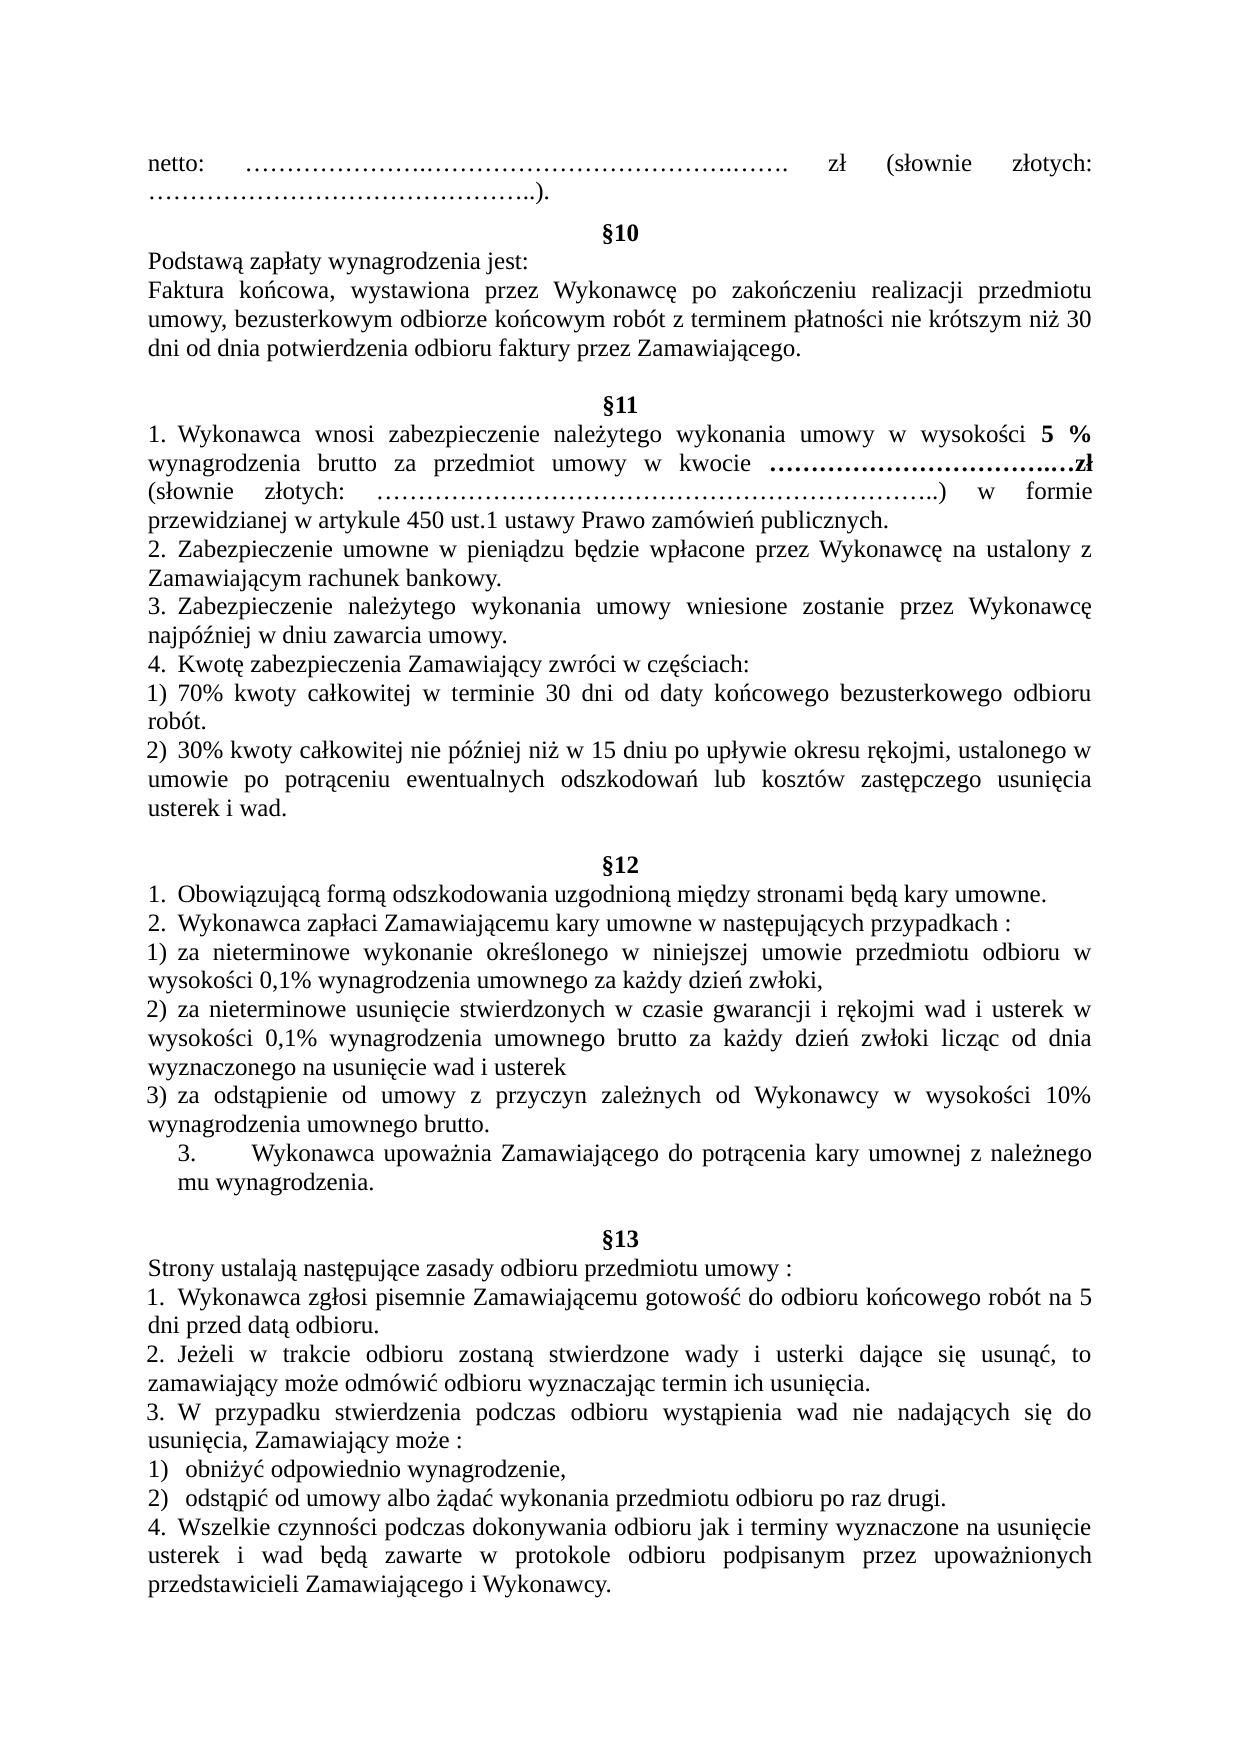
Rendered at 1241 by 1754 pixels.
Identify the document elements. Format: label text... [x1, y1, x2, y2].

list Wykonawca wnosi zabezpieczenie należytego wykonania umowy w wysokości 5 % wynagrodzenia brutto za przedmiot umowy w kwocie …………………………….…zł (słownie złotych: …………………………………………………………..) w formie przewidzianej w artykule 450 ust.1 ustawy Prawo zamówień publicznych. [148, 419, 1093, 534]
list Obowiązującą formą odszkodowania uzgodnioną między stronami będą kary umowne. [148, 879, 1093, 908]
list Wykonawca zapłaci Zamawiającemu kary umowne w następujących przypadkach : [148, 908, 1093, 937]
text netto: ………………….……………………………….……. zł (słownie złotych: ………………………………………..). [148, 148, 1093, 205]
list Kwotę zabezpieczenia Zamawiający zwróci w częściach: [148, 649, 1093, 678]
list Wykonawca upoważnia Zamawiającego do potrącenia kary umownej z należnego mu wynagrodzenia. [177, 1138, 1093, 1196]
list Zabezpieczenie należytego wykonania umowy wniesione zostanie przez Wykonawcę najpóźniej w dniu zawarcia umowy. [148, 591, 1093, 649]
list za odstąpienie od umowy z przyczyn zależnych od Wykonawcy w wysokości 10% wynagrodzenia umownego brutto. [146, 1081, 1093, 1138]
list Zabezpieczenie umowne w pieniądzu będzie wpłacone przez Wykonawcę na ustalony z Zamawiającym rachunek bankowy. [148, 534, 1093, 591]
text Faktura końcowa, wystawiona przez Wykonawcę po zakończeniu realizacji przedmiotu umowy, bezusterkowym odbiorze końcowym robót z terminem płatności nie krótszym niż 30 dni od dnia potwierdzenia odbioru faktury przez Zamawiającego. [148, 275, 1093, 361]
list odstąpić od umowy albo żądać wykonania przedmiotu odbioru po raz drugi. [148, 1483, 1093, 1512]
text Strony ustalają następujące zasady odbioru przedmiotu umowy : [148, 1253, 1093, 1282]
text §12 [148, 851, 1093, 879]
list Wszelkie czynności podczas dokonywania odbioru jak i terminy wyznaczone na usunięcie usterek i wad będą zawarte w protokole odbioru podpisanym przez upoważnionych przedstawicieli Zamawiającego i Wykonawcy. [148, 1512, 1093, 1598]
text §11 [148, 390, 1093, 419]
list Wykonawca zgłosi pisemnie Zamawiającemu gotowość do odbioru końcowego robót na 5 dni przed datą odbioru. [146, 1282, 1093, 1339]
list 70% kwoty całkowitej w terminie 30 dni od daty końcowego bezusterkowego odbioru robót. [146, 678, 1093, 735]
text Podstawą zapłaty wynagrodzenia jest: [148, 246, 1093, 275]
text §10 [148, 218, 1093, 246]
list za nieterminowe usunięcie stwierdzonych w czasie gwarancji i rękojmi wad i usterek w wysokości 0,1% wynagrodzenia umownego brutto za każdy dzień zwłoki licząc od dnia wyznaczonego na usunięcie wad i usterek [146, 994, 1093, 1081]
list obniżyć odpowiednio wynagrodzenie, [148, 1454, 1093, 1483]
list za nieterminowe wykonanie określonego w niniejszej umowie przedmiotu odbioru w wysokości 0,1% wynagrodzenia umownego za każdy dzień zwłoki, [146, 937, 1093, 994]
text §13 [148, 1224, 1093, 1253]
list 30% kwoty całkowitej nie później niż w 15 dniu po upływie okresu rękojmi, ustalonego w umowie po potrąceniu ewentualnych odszkodowań lub kosztów zastępczego usunięcia usterek i wad. [146, 735, 1093, 821]
list W przypadku stwierdzenia podczas odbioru wystąpienia wad nie nadających się do usunięcia, Zamawiający może : [146, 1397, 1093, 1454]
list Jeżeli w trakcie odbioru zostaną stwierdzone wady i usterki dające się usunąć, to zamawiający może odmówić odbioru wyznaczając termin ich usunięcia. [146, 1339, 1093, 1397]
